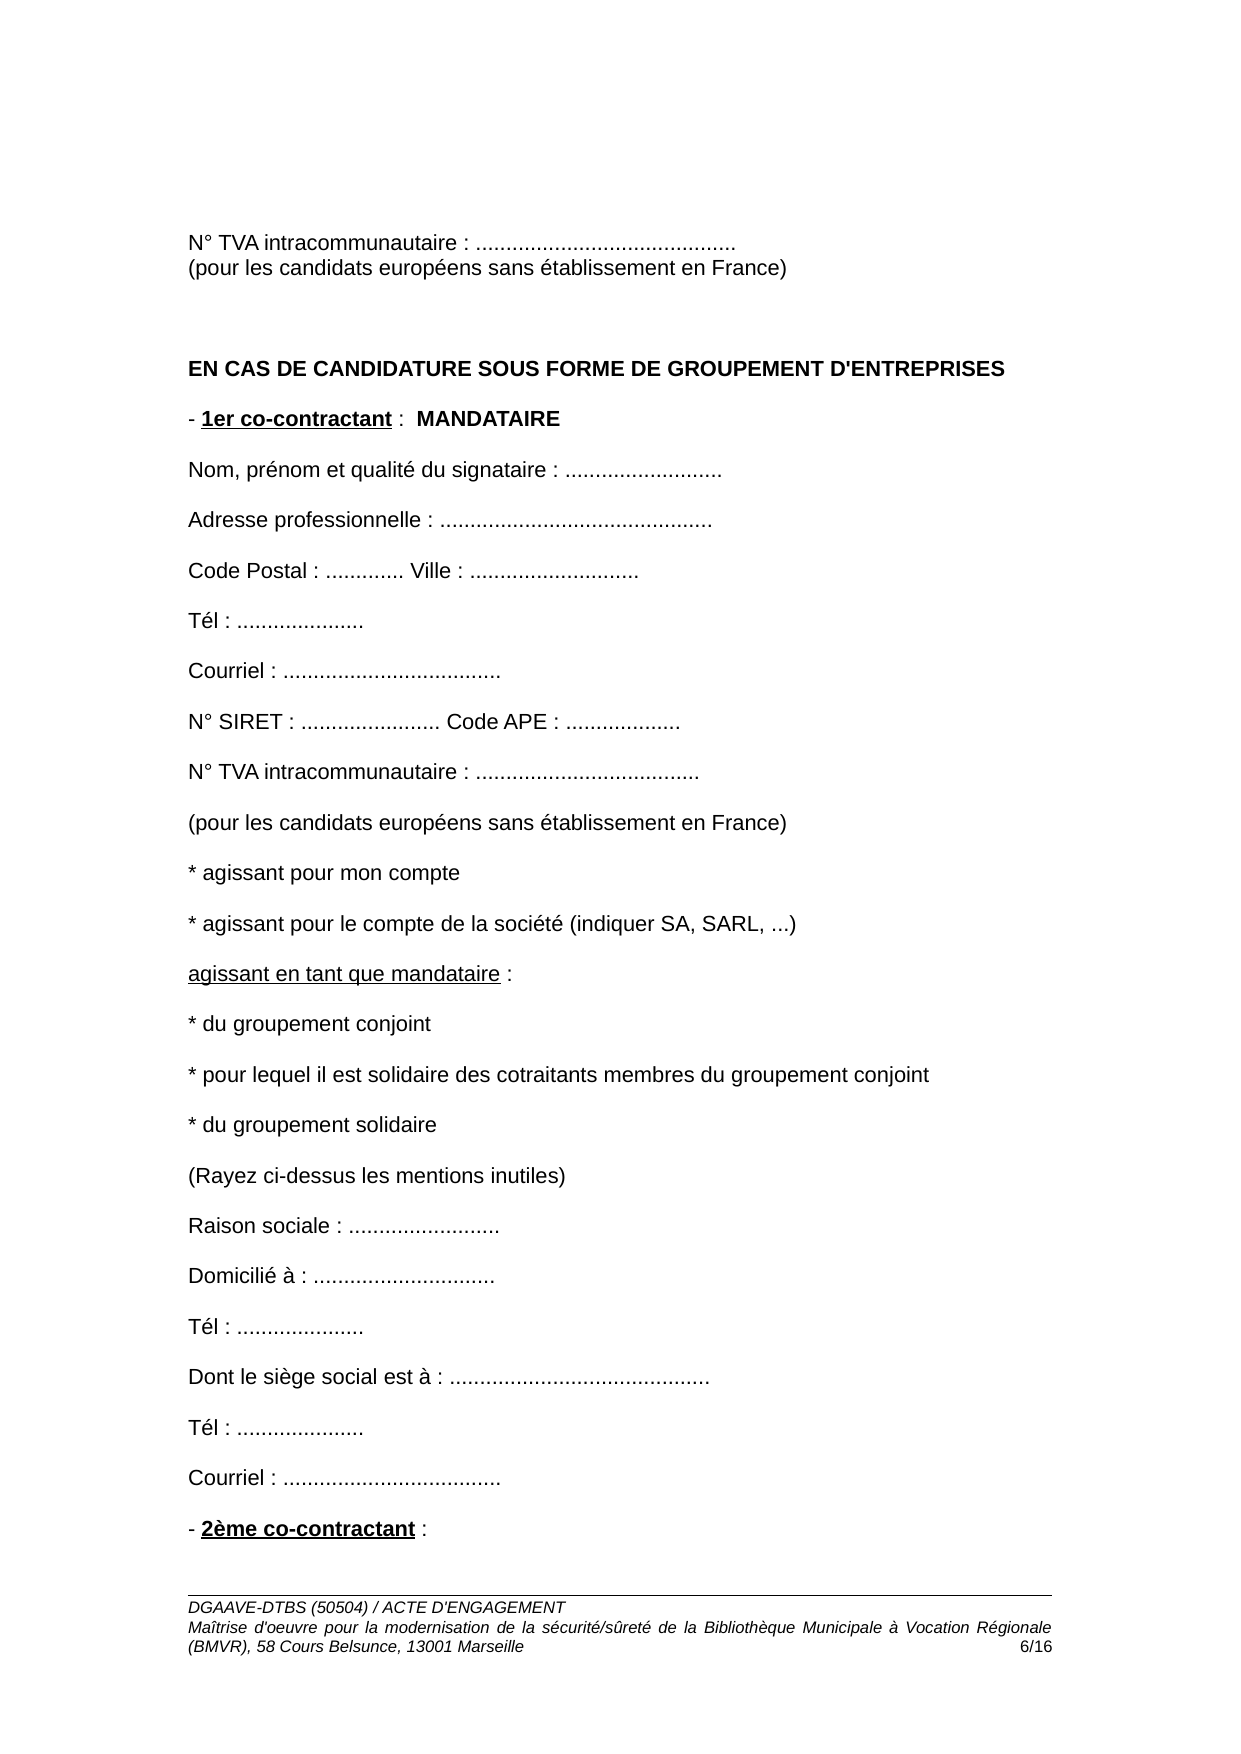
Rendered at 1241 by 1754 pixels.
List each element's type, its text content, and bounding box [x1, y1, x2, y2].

text * du groupement solidaire [188, 1112, 1052, 1137]
text Tél : ..................... [188, 608, 1052, 633]
text Domicilié à : .............................. [188, 1263, 1052, 1288]
text * du groupement conjoint [188, 1011, 1052, 1036]
text N° TVA intracommunautaire : ..................................... [188, 759, 1052, 784]
text Tél : ..................... [188, 1414, 1052, 1440]
text (pour les candidats européens sans établissement en France) [188, 809, 1052, 835]
text - 1er co-contractant : MANDATAIRE [188, 406, 1052, 431]
text Dont le siège social est à : ........................................... [188, 1364, 1052, 1389]
text * pour lequel il est solidaire des cotraitants membres du groupement conjoint [188, 1062, 1052, 1087]
text agissant en tant que mandataire : [188, 961, 1052, 986]
text Raison sociale : ......................... [188, 1213, 1052, 1238]
text N° TVA intracommunautaire : ........................................... [188, 230, 1052, 255]
text * agissant pour le compte de la société (indiquer SA, SARL, ...) [188, 910, 1052, 936]
text EN CAS DE CANDIDATURE SOUS FORME DE GROUPEMENT D'ENTREPRISES [188, 356, 1052, 381]
text N° SIRET : ....................... Code APE : ................... [188, 709, 1052, 734]
text Code Postal : ............. Ville : ............................ [188, 557, 1052, 583]
text Tél : ..................... [188, 1314, 1052, 1339]
text (Rayez ci-dessus les mentions inutiles) [188, 1162, 1052, 1188]
text Nom, prénom et qualité du signataire : .......................... [188, 457, 1052, 482]
text Courriel : .................................... [188, 658, 1052, 683]
text (pour les candidats européens sans établissement en France) [188, 255, 1052, 280]
text Adresse professionnelle : ............................................. [188, 507, 1052, 532]
text - 2ème co-contractant : [188, 1515, 1052, 1541]
text Courriel : .................................... [188, 1465, 1052, 1490]
text * agissant pour mon compte [188, 860, 1052, 885]
